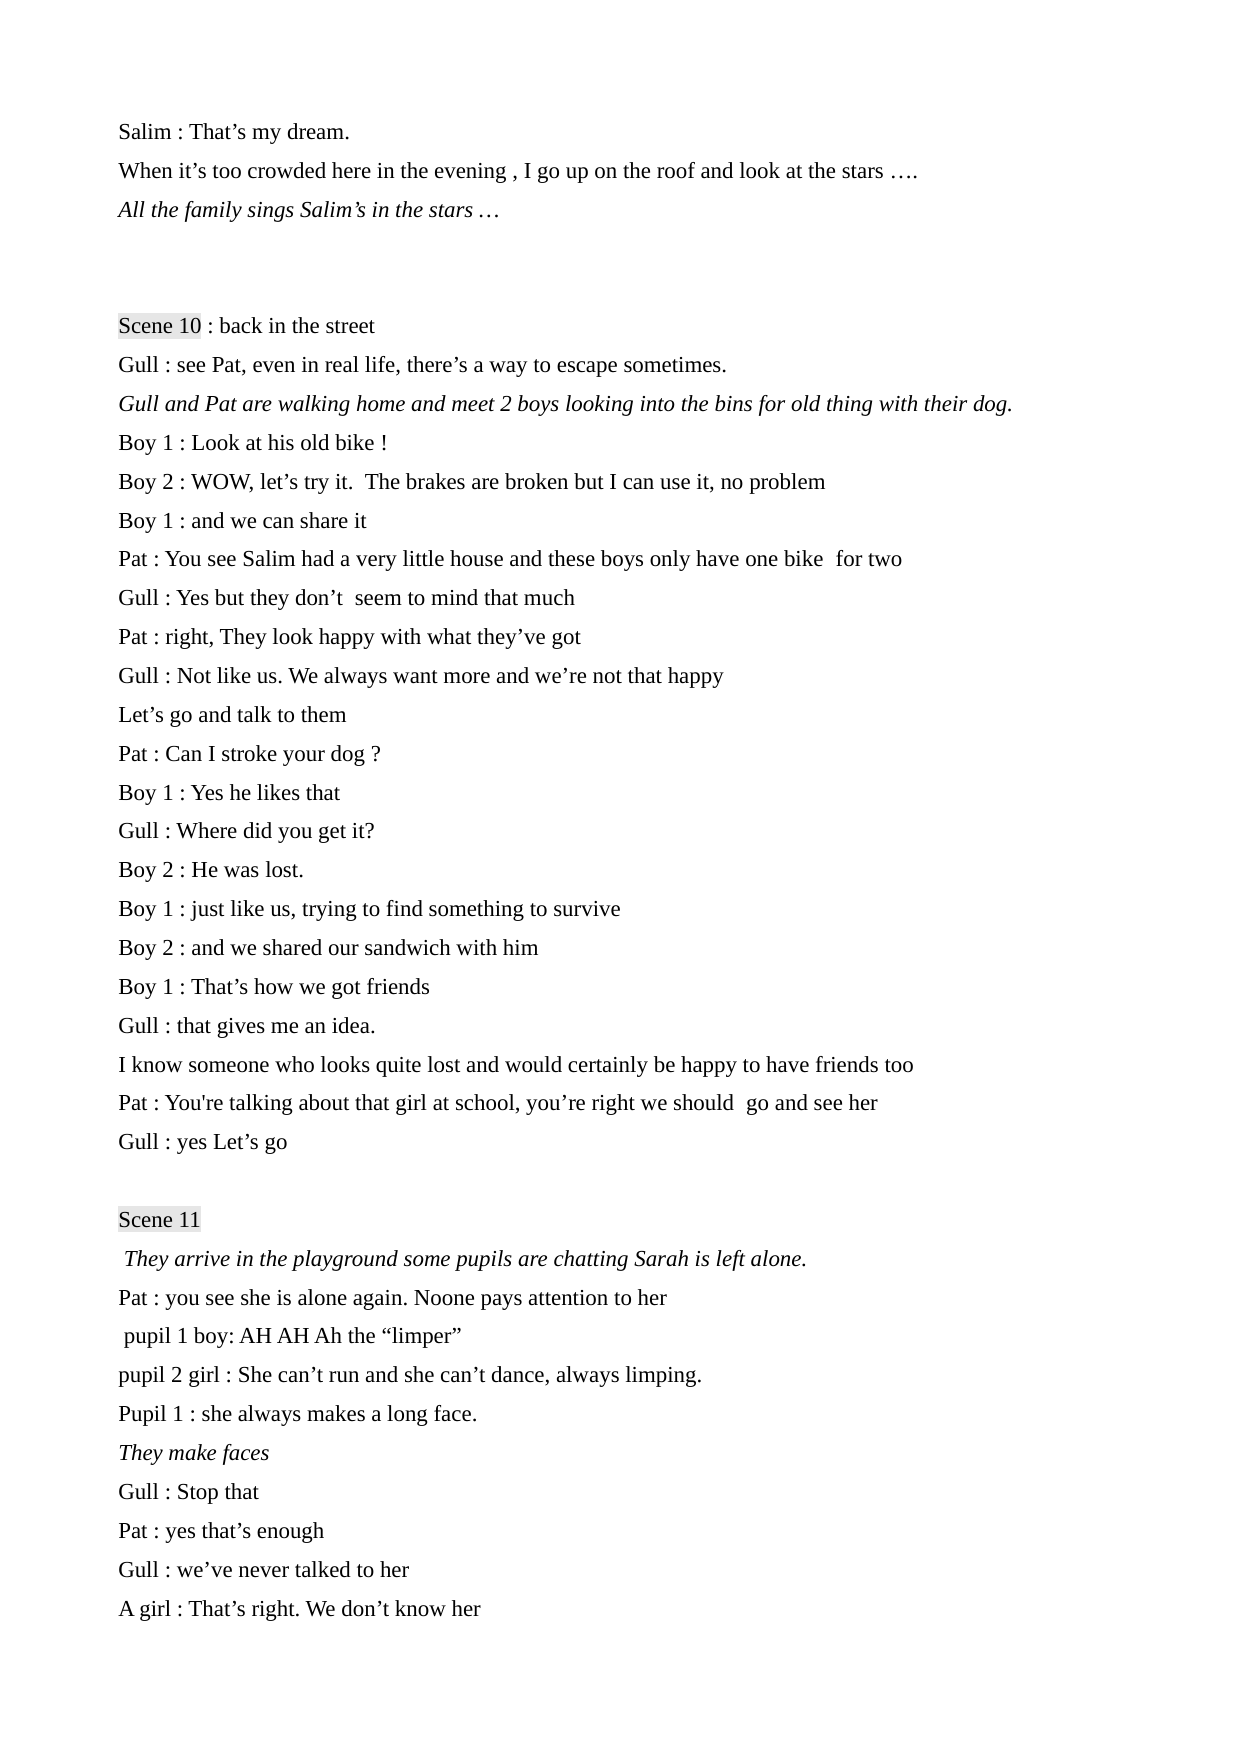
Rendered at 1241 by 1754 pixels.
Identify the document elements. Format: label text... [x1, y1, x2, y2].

text Gull : Stop that [118, 1478, 1122, 1504]
text Gull : Not like us. We always want more and we’re not that happy [118, 662, 1122, 688]
text Pupil 1 : she always makes a long face. [118, 1400, 1122, 1427]
text Boy 1 : That’s how we got friends [118, 973, 1122, 999]
text Boy 2 : WOW, let’s try it. The brakes are broken but I can use it, no problem [118, 468, 1122, 494]
text Boy 2 : and we shared our sandwich with him [118, 934, 1122, 960]
text Boy 1 : and we can share it [118, 507, 1122, 533]
text Pat : you see she is alone again. Noone pays attention to her [118, 1284, 1122, 1310]
text Salim : That’s my dream. [118, 118, 1122, 144]
text They make faces [118, 1439, 1122, 1466]
text pupil 1 boy: AH AH Ah the “limper” [118, 1323, 1122, 1349]
text Pat : right, They look happy with what they’ve got [118, 623, 1122, 649]
text When it’s too crowded here in the evening , I go up on the roof and look at the stars …. [118, 157, 1122, 183]
text Gull : see Pat, even in real life, there’s a way to escape sometimes. [118, 351, 1122, 378]
text Pat : Can I stroke your dog ? [118, 740, 1122, 766]
text Pat : You see Salim had a very little house and these boys only have one bike for two [118, 546, 1122, 572]
text Boy 2 : He was lost. [118, 856, 1122, 883]
text A girl : That’s right. We don’t know her [118, 1594, 1122, 1621]
text Boy 1 : Yes he likes that [118, 779, 1122, 805]
text Gull : we’ve never talked to her [118, 1556, 1122, 1582]
text Boy 1 : Look at his old bike ! [118, 429, 1122, 455]
text Pat : yes that’s enough [118, 1517, 1122, 1543]
text I know someone who looks quite lost and would certainly be happy to have friends too [118, 1051, 1122, 1077]
text Gull and Pat are walking home and meet 2 boys looking into the bins for old thing with their dog. [118, 390, 1122, 416]
text Boy 1 : just like us, trying to find something to survive [118, 895, 1122, 922]
text Scene 11 [118, 1206, 1122, 1232]
text Scene 10 : back in the street [118, 312, 1122, 339]
text Let’s go and talk to them [118, 701, 1122, 727]
text Gull : Where did you get it? [118, 817, 1122, 844]
text Gull : that gives me an idea. [118, 1012, 1122, 1038]
text They arrive in the playground some pupils are chatting Sarah is left alone. [118, 1245, 1122, 1271]
text Gull : Yes but they don’t seem to mind that much [118, 584, 1122, 611]
text All the family sings Salim’s in the stars … [118, 196, 1122, 222]
text Gull : yes Let’s go [118, 1128, 1122, 1155]
text pupil 2 girl : She can’t run and she can’t dance, always limping. [118, 1361, 1122, 1388]
text Pat : You're talking about that girl at school, you’re right we should go and see her [118, 1089, 1122, 1116]
